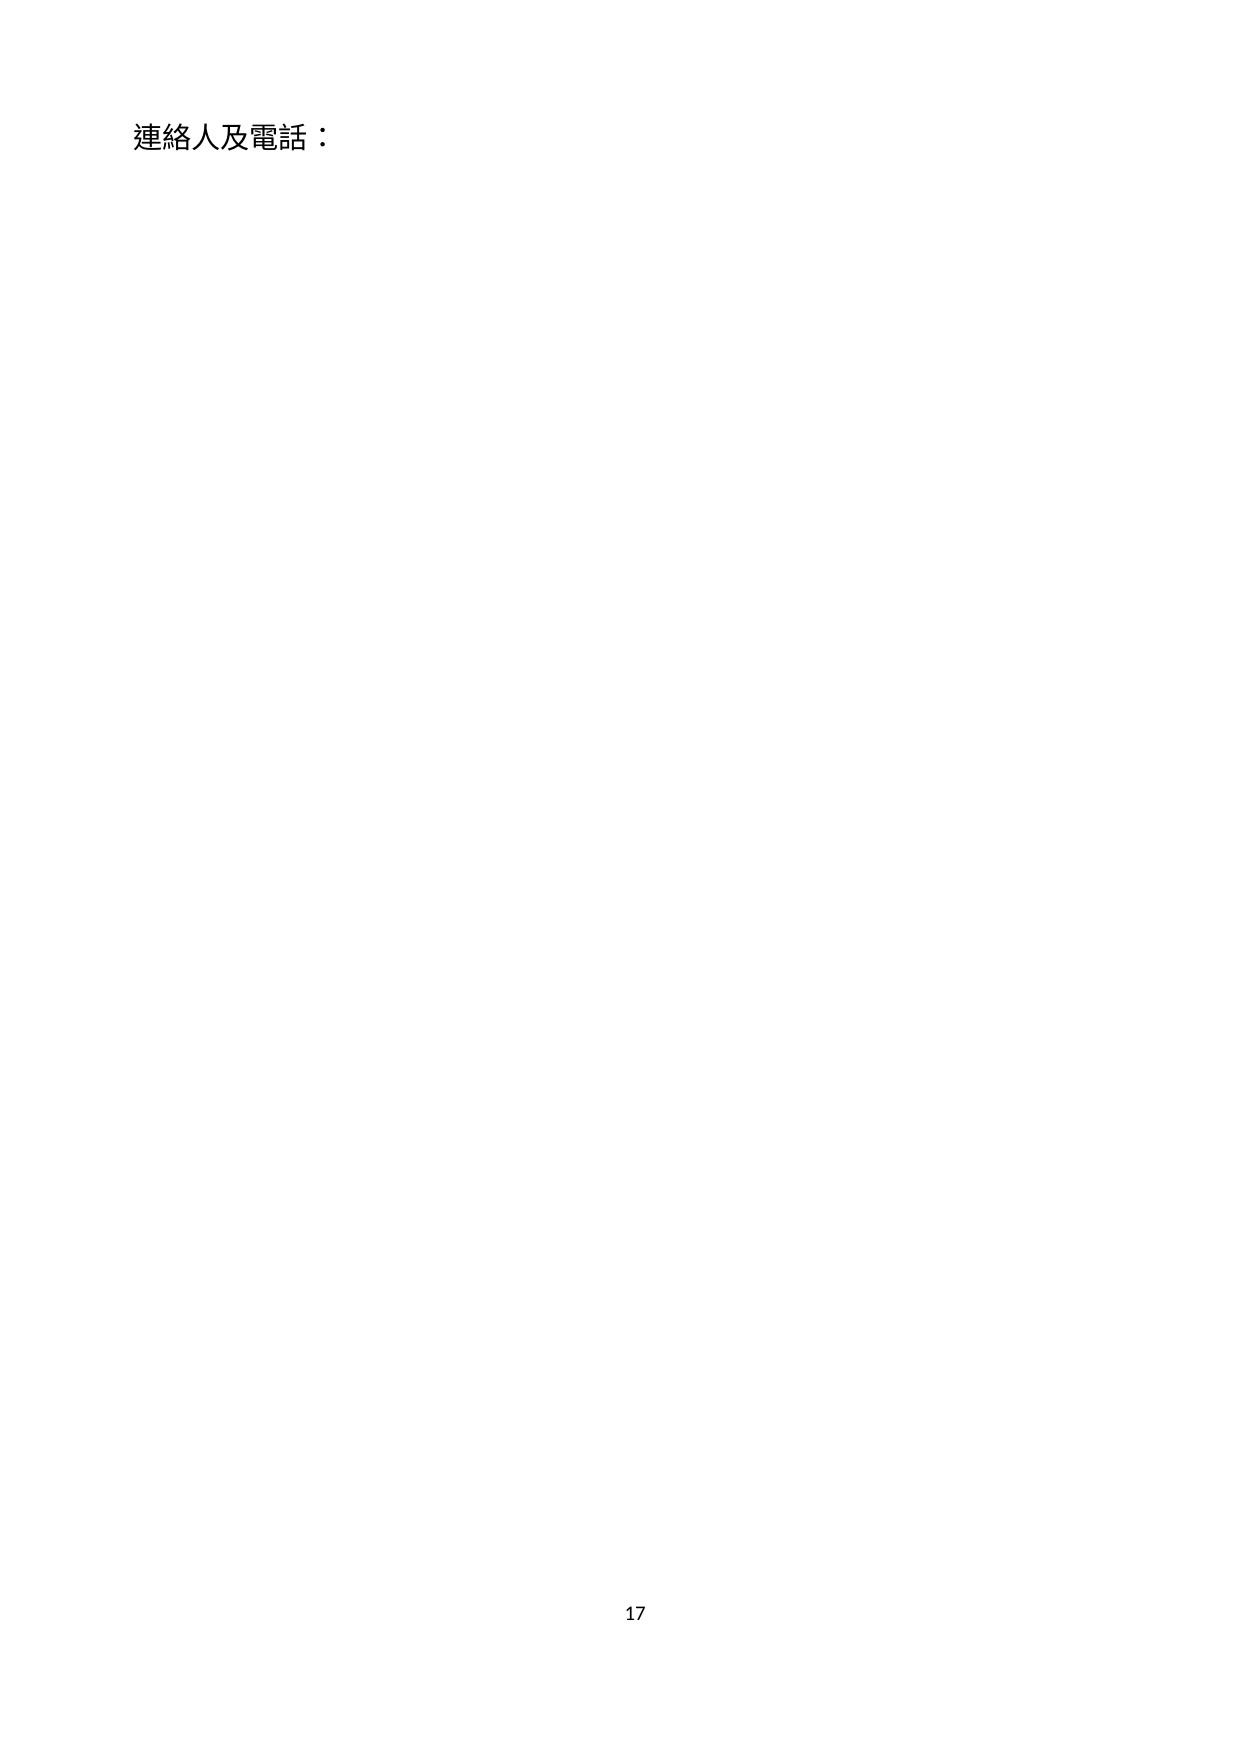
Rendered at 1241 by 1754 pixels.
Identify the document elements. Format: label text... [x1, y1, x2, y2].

text 連絡人及電話： [133, 94, 1122, 157]
